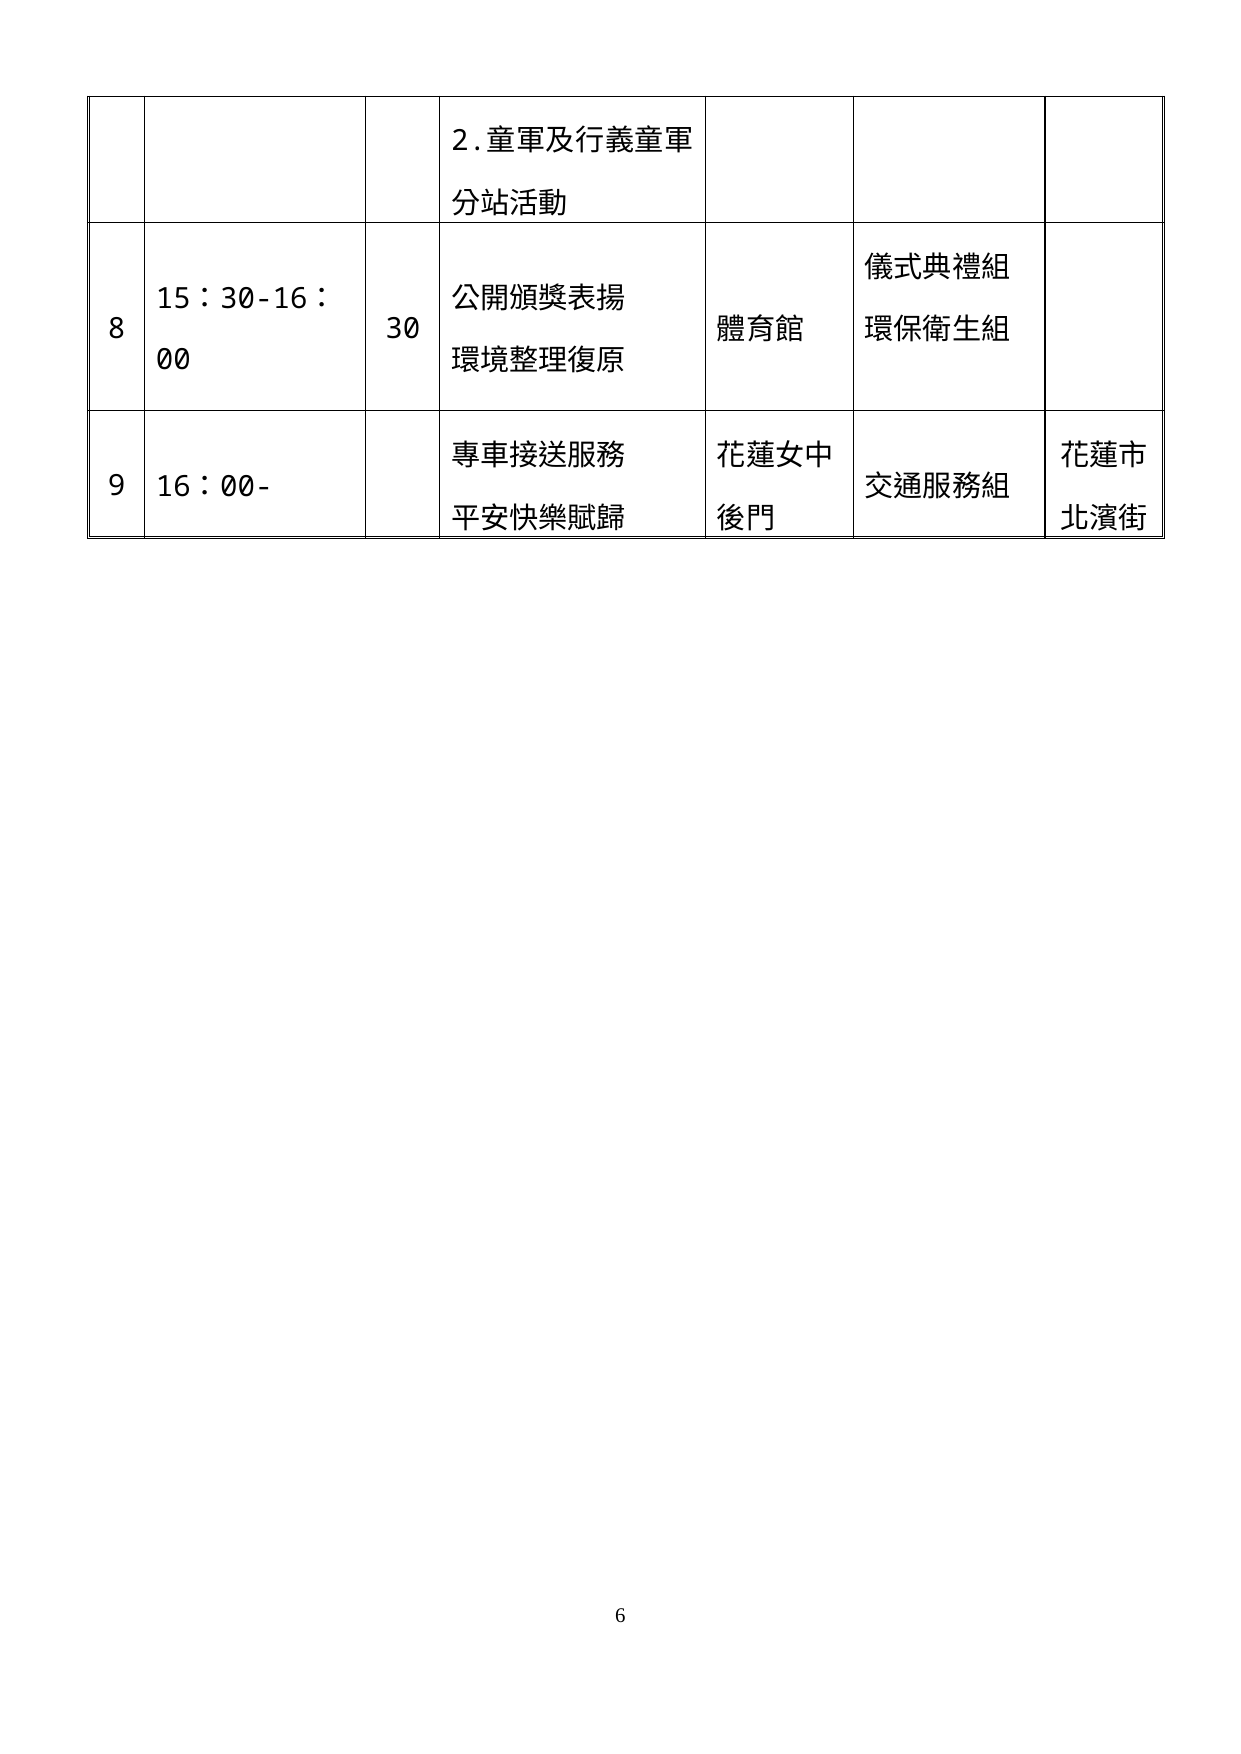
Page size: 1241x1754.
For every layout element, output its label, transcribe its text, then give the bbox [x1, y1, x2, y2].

table_cell 專車接送服務 平安快樂賦歸 [440, 411, 705, 536]
table_cell 16：00- [145, 411, 365, 536]
table_cell [854, 97, 1044, 222]
table_cell 體育館 [706, 223, 853, 410]
table_cell 公開頒獎表揚 環境整理復原 [440, 223, 705, 410]
table_cell 交通服務組 [854, 411, 1044, 536]
table_cell [366, 97, 439, 222]
table_cell 花蓮市 北濱街 [1046, 411, 1162, 536]
table_cell 花蓮女中 後門 [706, 411, 853, 536]
table_cell [1046, 97, 1162, 222]
table_cell [366, 411, 439, 536]
table_cell [145, 97, 365, 222]
table_cell [706, 97, 853, 222]
table_cell 8 [90, 223, 144, 410]
table_cell 15：30-16：00 [145, 223, 365, 410]
table_cell 9 [90, 411, 144, 536]
table_cell 儀式典禮組 環保衛生組 [854, 223, 1044, 410]
table_cell [1046, 223, 1162, 410]
table_cell 2.童軍及行義童軍分站活動 [440, 97, 705, 222]
table_cell 30 [366, 223, 439, 410]
table_cell [90, 97, 144, 222]
